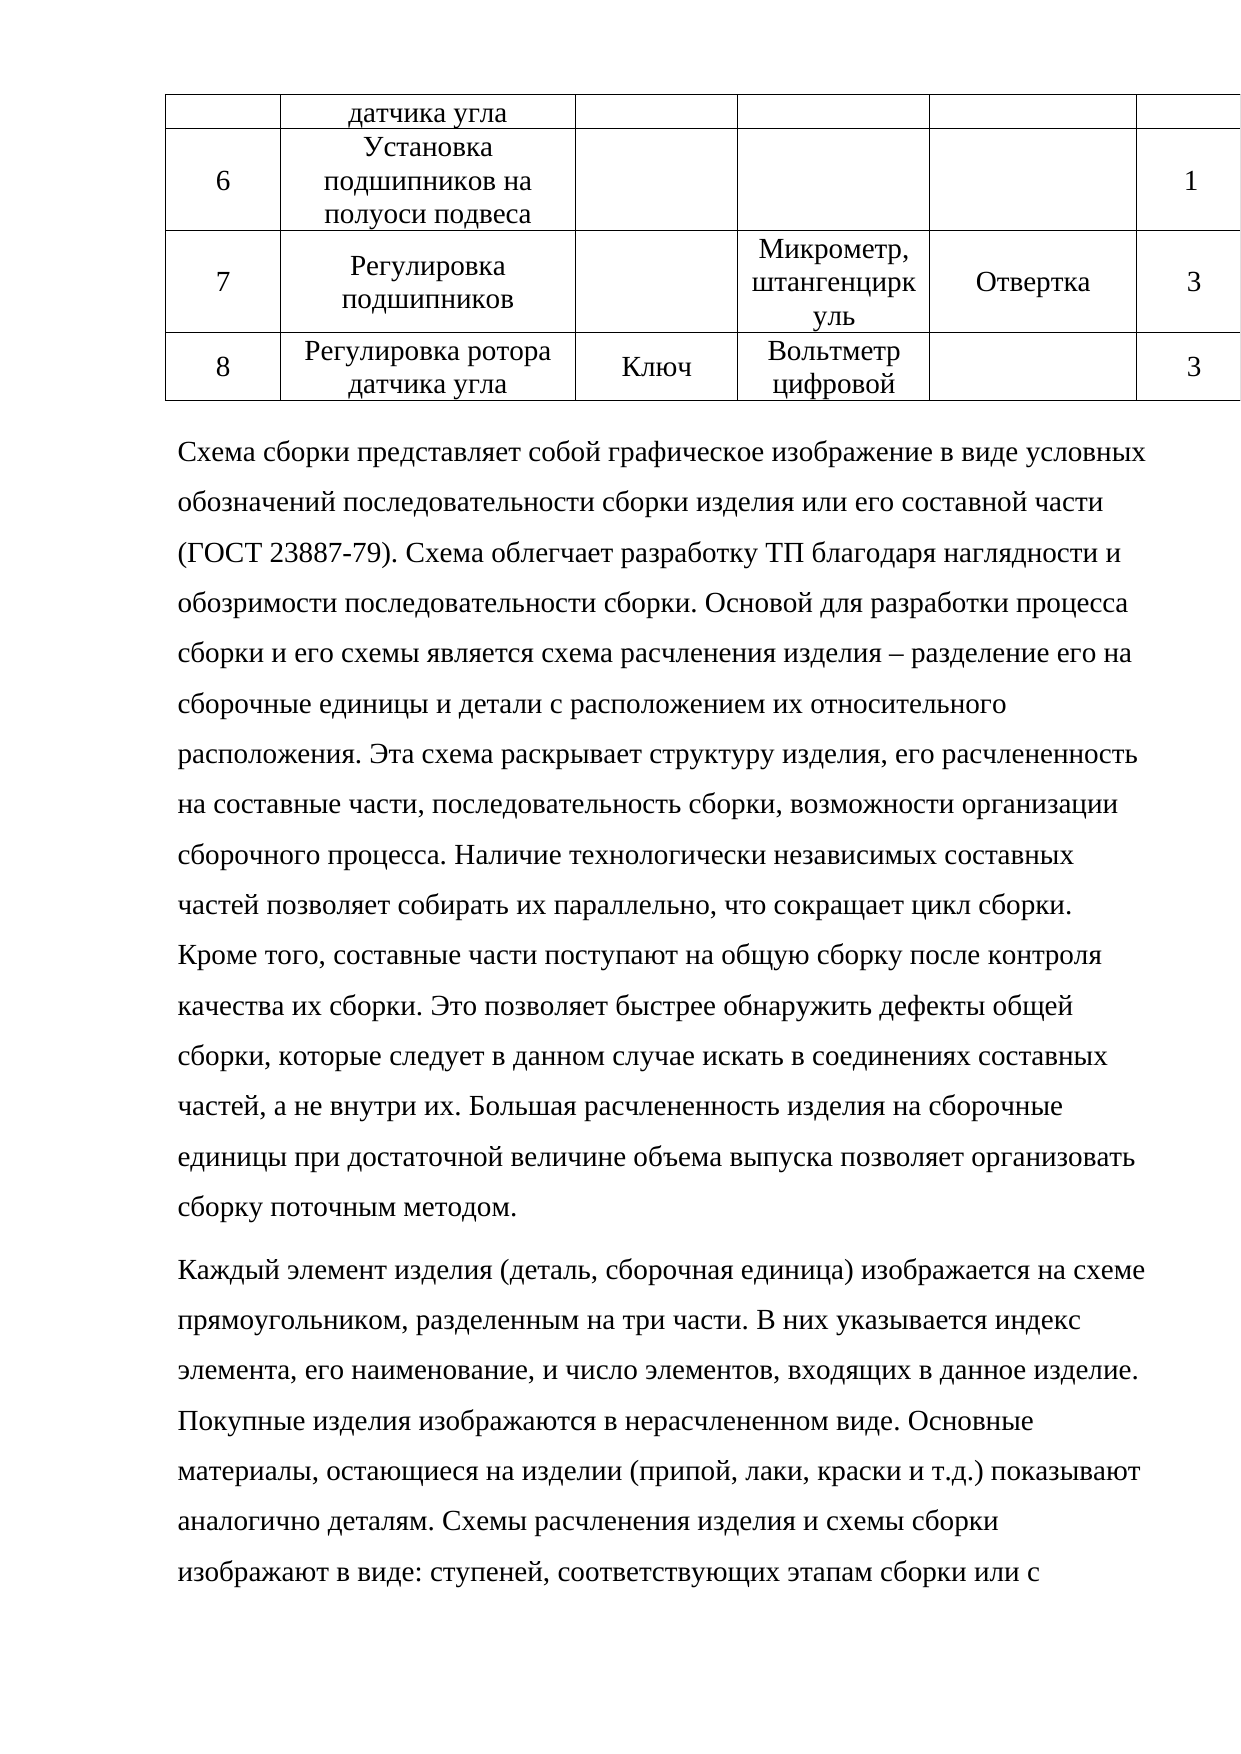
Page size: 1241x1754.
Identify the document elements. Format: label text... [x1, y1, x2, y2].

table_cell [738, 129, 929, 230]
table_cell 3 [1137, 231, 1240, 332]
text Каждый элемент изделия (деталь, сборочная единица) изображается на схеме прямоугольником, разделенным на три части. В них указывается индекс элемента, его наименование, и число элементов, входящих в данное изделие. Покупные изделия изображаются в нерасчлененном виде. Основные материалы, остающиеся на изделии (припой, лаки, краски и т.д.) показывают аналогично деталям. Схемы расчленения изделия и схемы сборки изображают в виде: ступеней, соответствующих этапам сборки или с [177, 1252, 1152, 1587]
table_cell Регулировка ротора датчика угла [281, 333, 575, 400]
table_cell 7 [166, 231, 280, 332]
table_cell Отвертка [930, 231, 1136, 332]
table_cell [1137, 95, 1240, 128]
table_cell датчика угла [281, 95, 575, 128]
table_cell [930, 129, 1136, 230]
table_cell [930, 95, 1136, 128]
table_cell 3 [1137, 333, 1240, 400]
table_cell [738, 95, 929, 128]
text Схема сборки представляет собой графическое изображение в виде условных обозначений последовательности сборки изделия или его составной части (ГОСТ 23887-79). Схема облегчает разработку ТП благодаря наглядности и обозримости последовательности сборки. Основой для разработки процесса сборки и его схемы является схема расчленения изделия – разделение его на сборочные единицы и детали с расположением их относительного расположения. Эта схема раскрывает структуру изделия, его расчлененность на составные части, последовательность сборки, возможности организации сборочного процесса. Наличие технологически независимых составных частей позволяет собирать их параллельно, что сокращает цикл сборки. Кроме того, составные части поступают на общую сборку после контроля качества их сборки. Это позволяет быстрее обнаружить дефекты общей сборки, которые следует в данном случае искать в соединениях составных частей, а не внутри их. Большая расчлененность изделия на сборочные единицы при достаточной величине объема выпуска позволяет организовать сборку поточным методом. [177, 434, 1152, 1222]
table_cell [576, 95, 737, 128]
table_cell [166, 95, 280, 128]
table_cell [576, 129, 737, 230]
table_cell 6 [166, 129, 280, 230]
table_cell 8 [166, 333, 280, 400]
table_cell Вольтметр цифровой [738, 333, 929, 400]
table_cell Установка подшипников на полуоси подвеса [281, 129, 575, 230]
table_cell Ключ [576, 333, 737, 400]
table_cell Регулировка подшипников [281, 231, 575, 332]
table_cell [576, 231, 737, 332]
table_cell Микрометр, штангенциркуль [738, 231, 929, 332]
table_cell [930, 333, 1136, 400]
table_cell 1 [1137, 129, 1240, 230]
